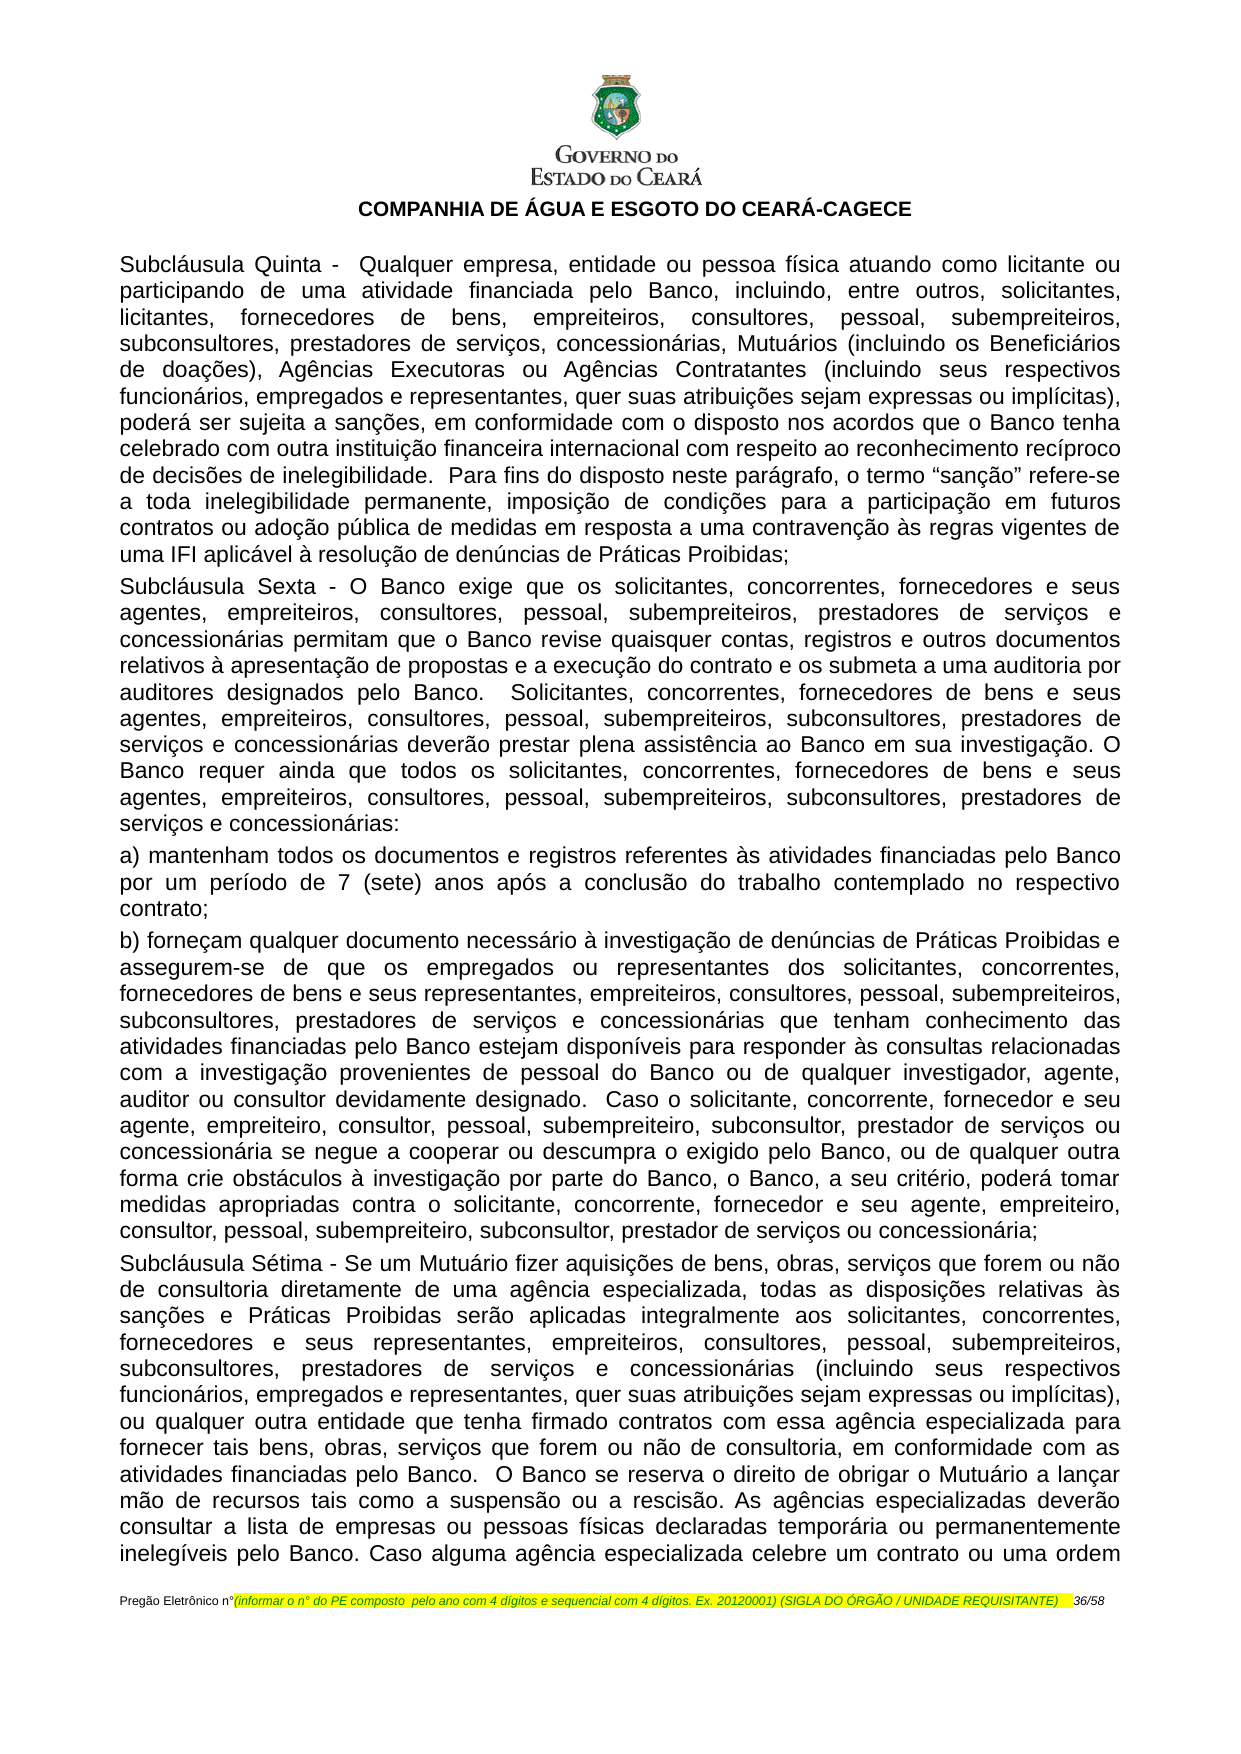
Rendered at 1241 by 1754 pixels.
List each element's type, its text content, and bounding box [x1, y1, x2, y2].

text Subcláusula Quinta - Qualquer empresa, entidade ou pessoa física atuando como licitante ou participando de uma atividade financiada pelo Banco, incluindo, entre outros, solicitantes, licitantes, fornecedores de bens, empreiteiros, consultores, pessoal, subempreiteiros, subconsultores, prestadores de serviços, concessionárias, Mutuários (incluindo os Beneficiários de doações), Agências Executoras ou Agências Contratantes (incluindo seus respectivos funcionários, empregados e representantes, quer suas atribuições sejam expressas ou implícitas), poderá ser sujeita a sanções, em conformidade com o disposto nos acordos que o Banco tenha celebrado com outra instituição financeira internacional com respeito ao reconhecimento recíproco de decisões de inelegibilidade. Para fins do disposto neste parágrafo, o termo “sanção” refere-se a toda inelegibilidade permanente, imposição de condições para a participação em futuros contratos ou adoção pública de medidas em resposta a uma contravenção às regras vigentes de uma IFI aplicável à resolução de denúncias de Práticas Proibidas; [119, 251, 1121, 567]
text a) mantenham todos os documentos e registros referentes às atividades financiadas pelo Banco por um período de 7 (sete) anos após a conclusão do trabalho contemplado no respectivo contrato; [119, 842, 1121, 922]
text Subcláusula Sexta - O Banco exige que os solicitantes, concorrentes, fornecedores e seus agentes, empreiteiros, consultores, pessoal, subempreiteiros, prestadores de serviços e concessionárias permitam que o Banco revise quaisquer contas, registros e outros documentos relativos à apresentação de propostas e a execução do contrato e os submeta a uma auditoria por auditores designados pelo Banco. Solicitantes, concorrentes, fornecedores de bens e seus agentes, empreiteiros, consultores, pessoal, subempreiteiros, subconsultores, prestadores de serviços e concessionárias deverão prestar plena assistência ao Banco em sua investigação. O Banco requer ainda que todos os solicitantes, concorrentes, fornecedores de bens e seus agentes, empreiteiros, consultores, pessoal, subempreiteiros, subconsultores, prestadores de serviços e concessionárias: [119, 573, 1121, 837]
text b) forneçam qualquer documento necessário à investigação de denúncias de Práticas Proibidas e assegurem-se de que os empregados ou representantes dos solicitantes, concorrentes, fornecedores de bens e seus representantes, empreiteiros, consultores, pessoal, subempreiteiros, subconsultores, prestadores de serviços e concessionárias que tenham conhecimento das atividades financiadas pelo Banco estejam disponíveis para responder às consultas relacionadas com a investigação provenientes de pessoal do Banco ou de qualquer investigador, agente, auditor ou consultor devidamente designado. Caso o solicitante, concorrente, fornecedor e seu agente, empreiteiro, consultor, pessoal, subempreiteiro, subconsultor, prestador de serviços ou concessionária se negue a cooperar ou descumpra o exigido pelo Banco, ou de qualquer outra forma crie obstáculos à investigação por parte do Banco, o Banco, a seu critério, poderá tomar medidas apropriadas contra o solicitante, concorrente, fornecedor e seu agente, empreiteiro, consultor, pessoal, subempreiteiro, subconsultor, prestador de serviços ou concessionária; [119, 927, 1121, 1244]
text Subcláusula Sétima - Se um Mutuário fizer aquisições de bens, obras, serviços que forem ou não de consultoria diretamente de uma agência especializada, todas as disposições relativas às sanções e Práticas Proibidas serão aplicadas integralmente aos solicitantes, concorrentes, fornecedores e seus representantes, empreiteiros, consultores, pessoal, subempreiteiros, subconsultores, prestadores de serviços e concessionárias (incluindo seus respectivos funcionários, empregados e representantes, quer suas atribuições sejam expressas ou implícitas), ou qualquer outra entidade que tenha firmado contratos com essa agência especializada para fornecer tais bens, obras, serviços que forem ou não de consultoria, em conformidade com as atividades financiadas pelo Banco. O Banco se reserva o direito de obrigar o Mutuário a lançar mão de recursos tais como a suspensão ou a rescisão. As agências especializadas deverão consultar a lista de empresas ou pessoas físicas declaradas temporária ou permanentemente inelegíveis pelo Banco. Caso alguma agência especializada celebre um contrato ou uma ordem [119, 1250, 1121, 1566]
